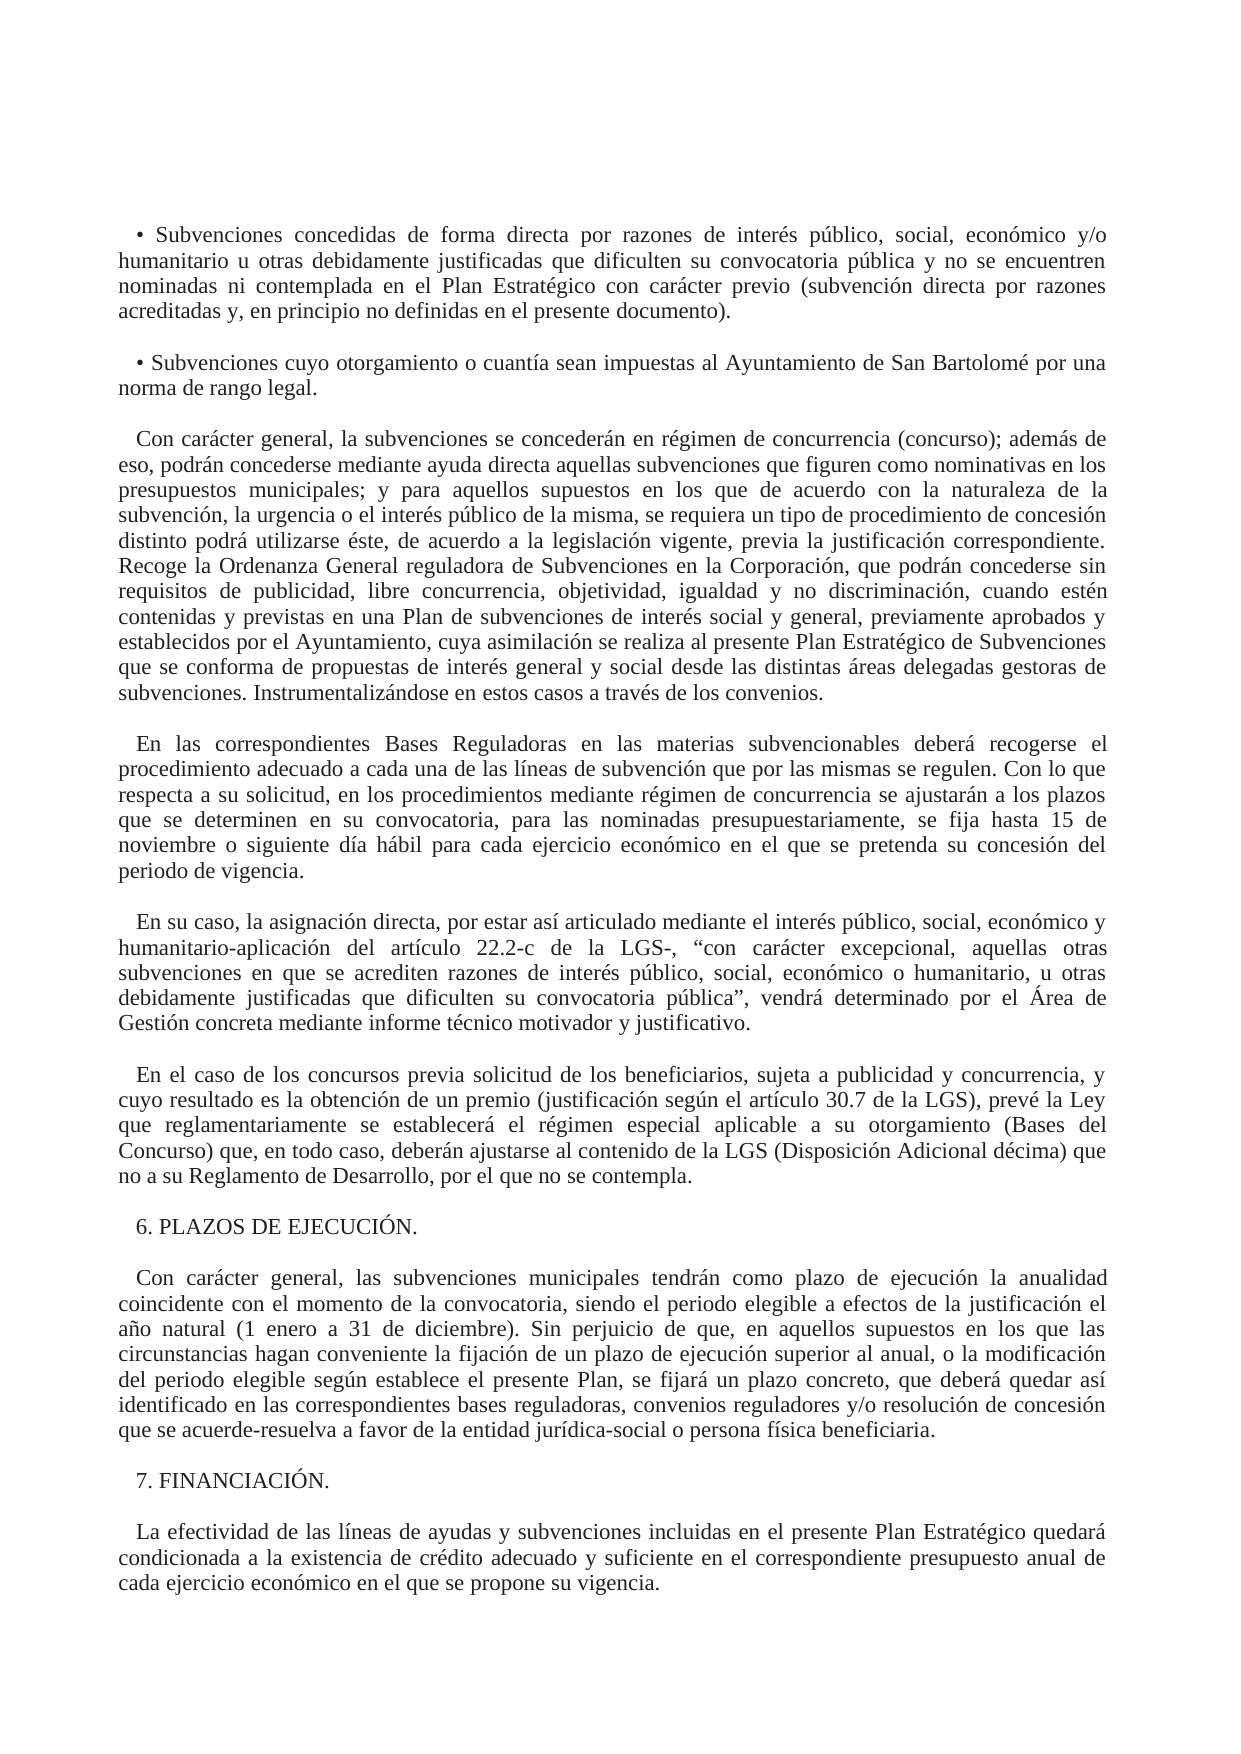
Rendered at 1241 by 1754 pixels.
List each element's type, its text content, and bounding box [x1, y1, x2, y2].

text La efectividad de las líneas de ayudas y subvenciones incluidas en el presente Plan Estratégico quedará condicionada a la existencia de crédito adecuado y suficiente en el correspondiente presupuesto anual de cada ejercicio económico en el que se propone su vigencia. [118, 1518, 1108, 1595]
list Subvenciones cuyo otorgamiento o cuantía sean impuestas al Ayuntamiento de San Bartolomé por una norma de rango legal. [118, 349, 1108, 400]
list PLAZOS DE EJECUCIÓN. [136, 1213, 1136, 1239]
text En las correspondientes Bases Reguladoras en las materias subvencionables deberá recogerse el procedimiento adecuado a cada una de las líneas de subvención que por las mismas se regulen. Con lo que respecta a su solicitud, en los procedimientos mediante régimen de concurrencia se ajustarán a los plazos que se determinen en su convocatoria, para las nominadas presupuestariamente, se fija hasta 15 de noviembre o siguiente día hábil para cada ejercicio económico en el que se pretenda su concesión del periodo de vigencia. [118, 730, 1108, 883]
text En su caso, la asignación directa, por estar así articulado mediante el interés público, social, económico y humanitario-aplicación del artículo 22.2-c de la LGS-, “con carácter excepcional, aquellas otras subvenciones en que se acrediten razones de interés público, social, económico o humanitario, u otras debidamente justificadas que dificulten su convocatoria pública”, vendrá determinado por el Área de Gestión concreta mediante informe técnico motivador y justificativo. [118, 908, 1108, 1036]
list FINANCIACIÓN. [136, 1467, 1136, 1493]
list Subvenciones concedidas de forma directa por razones de interés público, social, económico y/o humanitario u otras debidamente justificadas que dificulten su convocatoria pública y no se encuentren nominadas ni contemplada en el Plan Estratégico con carácter previo (subvención directa por razones acreditadas y, en principio no definidas en el presente documento). [118, 221, 1108, 324]
text Con carácter general, la subvenciones se concederán en régimen de concurrencia (concurso); además de eso, podrán concederse mediante ayuda directa aquellas subvenciones que figuren como nominativas en los presupuestos municipales; y para aquellos supuestos en los que de acuerdo con la naturaleza de la subvención, la urgencia o el interés público de la misma, se requiera un tipo de procedimiento de concesión distinto podrá utilizarse éste, de acuerdo a la legislación vigente, previa la justificación correspondiente. Recoge la Ordenanza General reguladora de Subvenciones en la Corporación, que podrán concederse sin requisitos de publicidad, libre concurrencia, objetividad, igualdad y no discriminación, cuando estén contenidas y previstas en una Plan de subvenciones de interés social y general, previamente aprobados y establecidos por el Ayuntamiento, cuya asimilación se realiza al presente Plan Estratégico de Subvenciones que se conforma de propuestas de interés general y social desde las distintas áreas delegadas gestoras de subvenciones. Instrumentalizándose en estos casos a través de los convenios. [118, 426, 1108, 705]
text En el caso de los concursos previa solicitud de los beneficiarios, sujeta a publicidad y concurrencia, y cuyo resultado es la obtención de un premio (justificación según el artículo 30.7 de la LGS), prevé la Ley que reglamentariamente se establecerá el régimen especial aplicable a su otorgamiento (Bases del Concurso) que, en todo caso, deberán ajustarse al contenido de la LGS (Disposición Adicional décima) que no a su Reglamento de Desarrollo, por el que no se contempla. [118, 1061, 1108, 1188]
text Con carácter general, las subvenciones municipales tendrán como plazo de ejecución la anualidad coincidente con el momento de la convocatoria, siendo el periodo elegible a efectos de la justificación el año natural (1 enero a 31 de diciembre). Sin perjuicio de que, en aquellos supuestos en los que las circunstancias hagan conveniente la fijación de un plazo de ejecución superior al anual, o la modificación del periodo elegible según establece el presente Plan, se fijará un plazo concreto, que deberá quedar así identificado en las correspondientes bases reguladoras, convenios reguladores y/o resolución de concesión que se acuerde-resuelva a favor de la entidad jurídica-social o persona física beneficiaria. [118, 1264, 1108, 1443]
